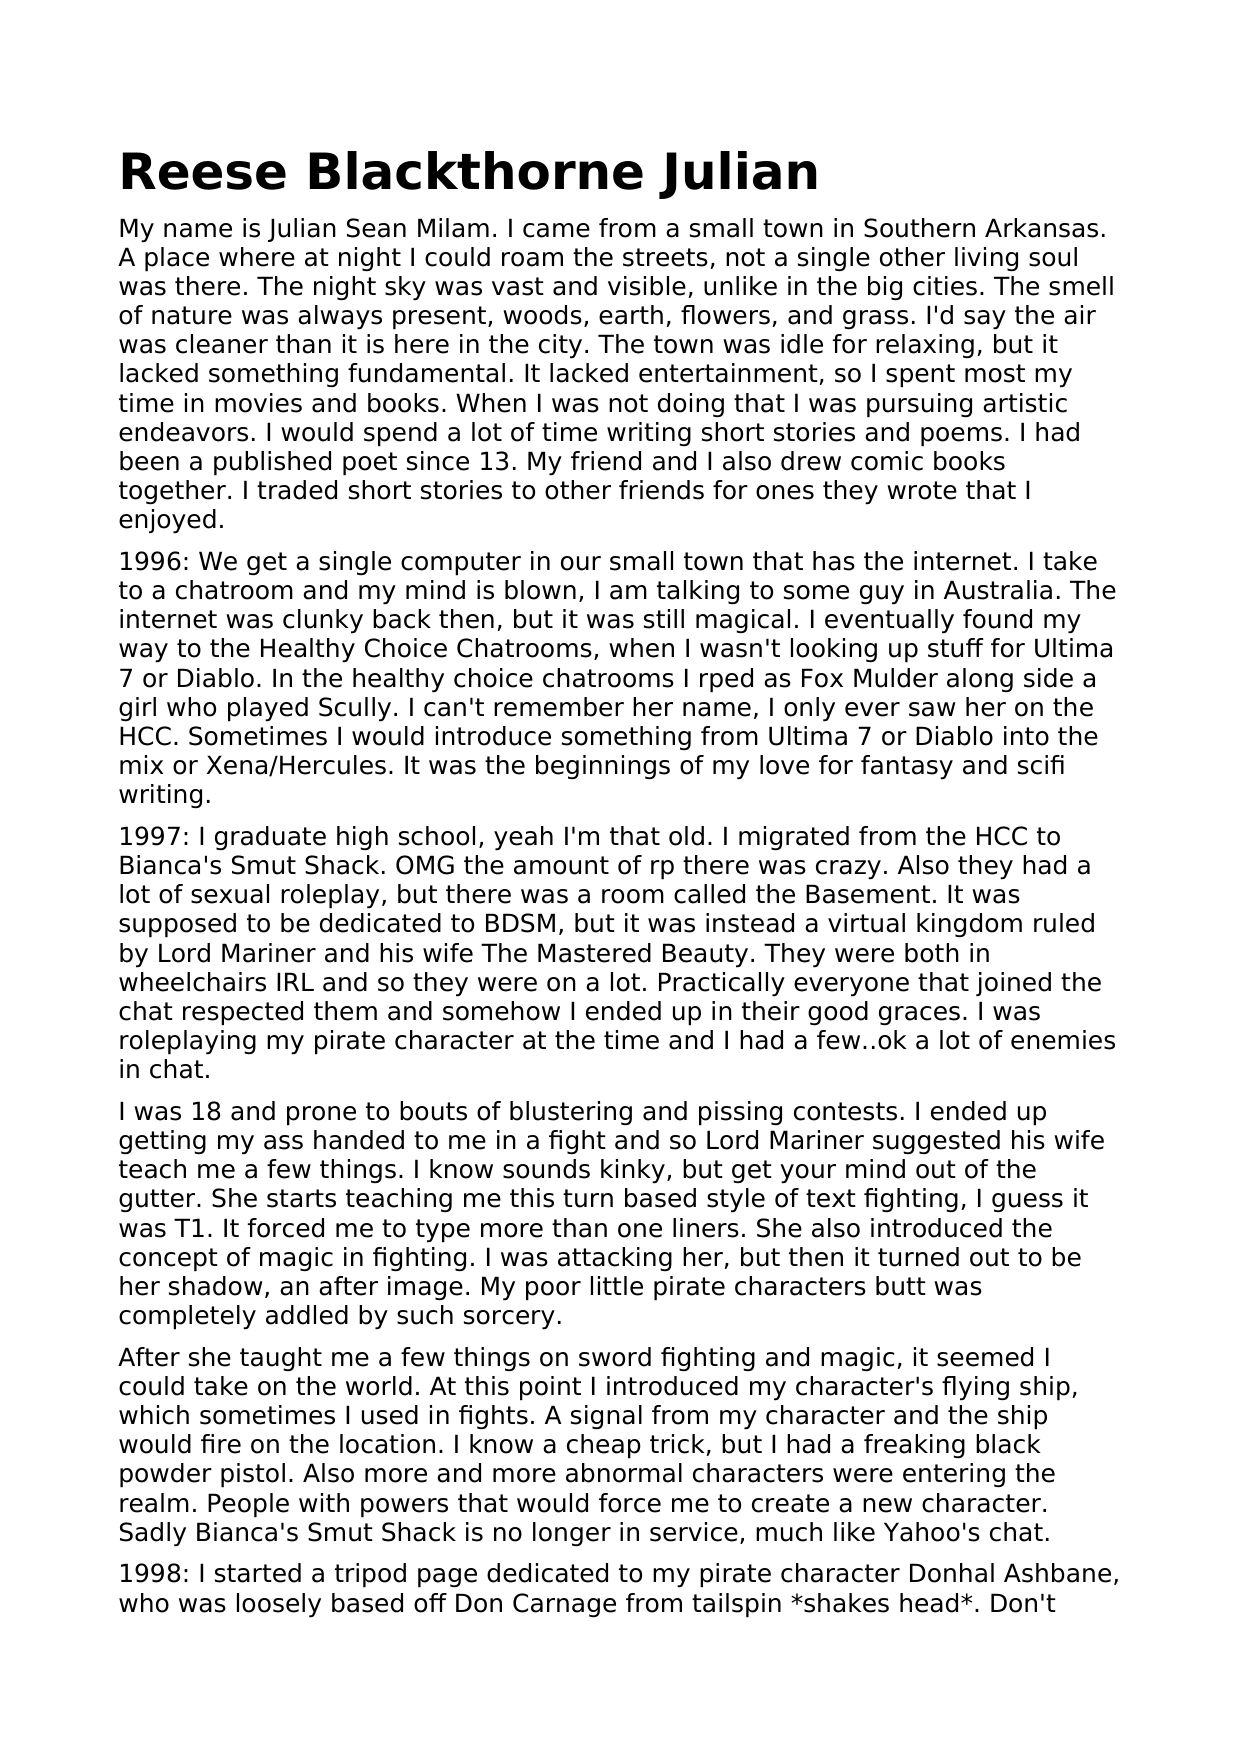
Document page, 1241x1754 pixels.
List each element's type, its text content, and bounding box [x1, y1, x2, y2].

text 1998: I started a tripod page dedicated to my pirate character Donhal Ashbane, who was loosely based off Don Carnage from tailspin *shakes head*. Don't [118, 1560, 1122, 1618]
text My name is Julian Sean Milam. I came from a small town in Southern Arkansas. A place where at night I could roam the streets, not a single other living soul was there. The night sky was vast and visible, unlike in the big cities. The smell of nature was always present, woods, earth, flowers, and grass. I'd say the air was cleaner than it is here in the city. The town was idle for relaxing, but it lacked something fundamental. It lacked entertainment, so I spent most my time in movies and books. When I was not doing that I was pursuing artistic endeavors. I would spend a lot of time writing short stories and poems. I had been a published poet since 13. My friend and I also drew comic books together. I traded short stories to other friends for ones they wrote that I enjoyed. [118, 214, 1122, 535]
text I was 18 and prone to bouts of blustering and pissing contests. I ended up getting my ass handed to me in a fight and so Lord Mariner suggested his wife teach me a few things. I know sounds kinky, but get your mind out of the gutter. She starts teaching me this turn based style of text fighting, I guess it was T1. It forced me to type more than one liners. She also introduced the concept of magic in fighting. I was attacking her, but then it turned out to be her shadow, an after image. My poor little pirate characters butt was completely addled by such sorcery. [118, 1097, 1122, 1331]
text 1996: We get a single computer in our small town that has the internet. I take to a chatroom and my mind is blown, I am talking to some guy in Australia. The internet was clunky back then, but it was still magical. I eventually found my way to the Healthy Choice Chatrooms, when I wasn't looking up stuff for Ultima 7 or Diablo. In the healthy choice chatrooms I rped as Fox Mulder along side a girl who played Scully. I can't remember her name, I only ever saw her on the HCC. Sometimes I would introduce something from Ultima 7 or Diablo into the mix or Xena/Hercules. It was the beginnings of my love for fantasy and scifi writing. [118, 547, 1122, 810]
subtitle Reese Blackthorne Julian [118, 143, 1122, 201]
text After she taught me a few things on sword fighting and magic, it seemed I could take on the world. At this point I introduced my character's flying ship, which sometimes I used in fights. A signal from my character and the ship would fire on the location. I know a cheap trick, but I had a freaking black powder pistol. Also more and more abnormal characters were entering the realm. People with powers that would force me to create a new character. Sadly Bianca's Smut Shack is no longer in service, much like Yahoo's chat. [118, 1343, 1122, 1547]
text 1997: I graduate high school, yeah I'm that old. I migrated from the HCC to Bianca's Smut Shack. OMG the amount of rp there was crazy. Also they had a lot of sexual roleplay, but there was a room called the Basement. It was supposed to be dedicated to BDSM, but it was instead a virtual kingdom ruled by Lord Mariner and his wife The Mastered Beauty. They were both in wheelchairs IRL and so they were on a lot. Practically everyone that joined the chat respected them and somehow I ended up in their good graces. I was roleplaying my pirate character at the time and I had a few..ok a lot of enemies in chat. [118, 822, 1122, 1085]
